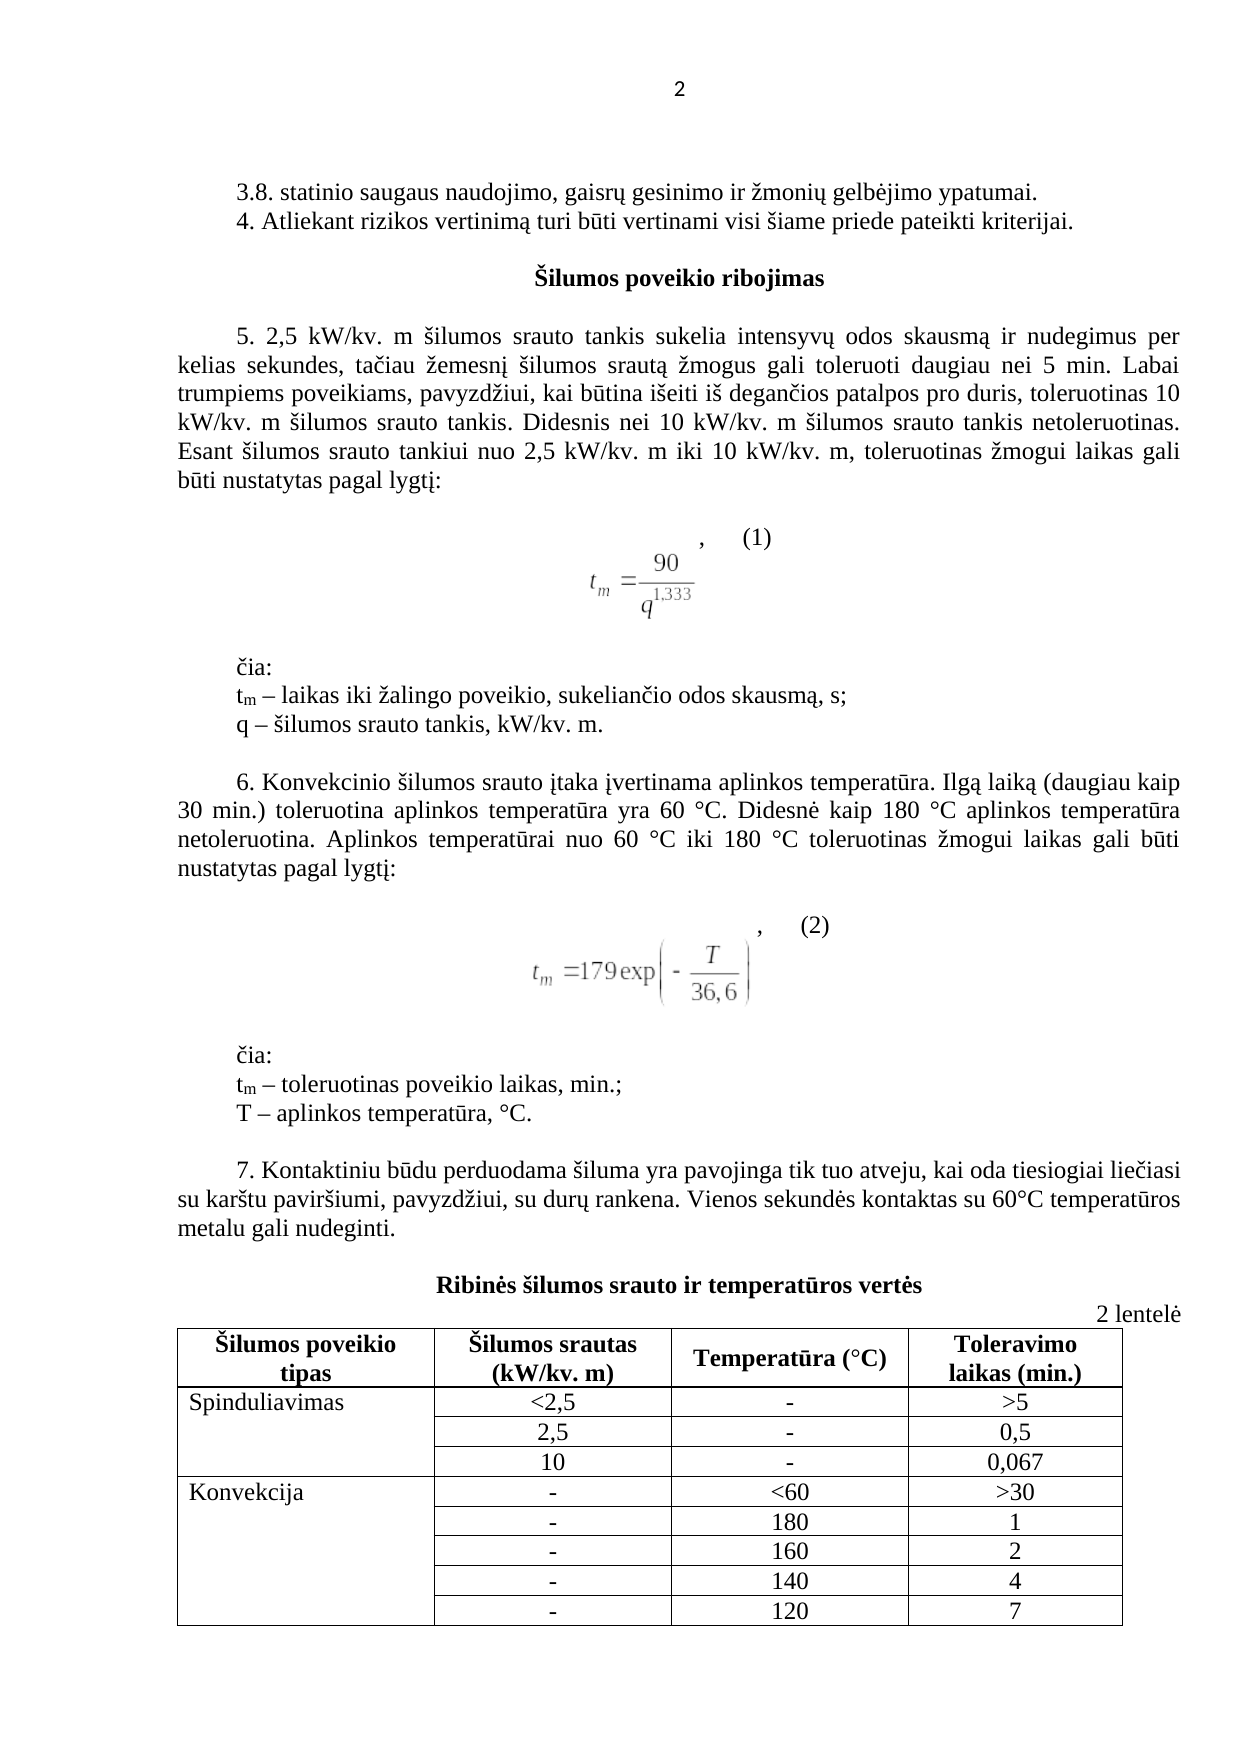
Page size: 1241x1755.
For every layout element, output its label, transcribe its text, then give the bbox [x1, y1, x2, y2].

table_header Toleravimo laikas (min.) [909, 1329, 1122, 1386]
table_cell 4 [909, 1566, 1122, 1595]
table_header Šilumos srautas (kW/kv. m) [435, 1329, 671, 1386]
table_cell 180 [672, 1507, 908, 1535]
table_cell - [435, 1536, 671, 1565]
text čia: [177, 652, 1181, 681]
table_cell <60 [672, 1477, 908, 1506]
table_cell 2 [909, 1536, 1122, 1565]
text 7. Kontaktiniu būdu perduodama šiluma yra pavojinga tik tuo atveju, kai oda tiesiogiai liečiasi su karštu paviršiumi, pavyzdžiui, su durų rankena. Vienos sekundės kontaktas su 60°C temperatūros metalu gali nudeginti. [177, 1155, 1181, 1242]
table_cell 0,067 [909, 1447, 1122, 1476]
text tm=179*exp(–T/36,6), (2) [177, 911, 1181, 1012]
text 4. Atliekant rizikos vertinimą turi būti vertinami visi šiame priede pateikti kriterijai. [177, 206, 1181, 235]
text 2 lentelė [177, 1299, 1181, 1328]
table_cell - [672, 1447, 908, 1476]
table_cell 0,5 [909, 1417, 1122, 1446]
text tm=90/q^1,333, (1) [177, 522, 1181, 623]
table_cell - [435, 1507, 671, 1535]
table_cell - [672, 1388, 908, 1416]
table_cell Spinduliavimas [178, 1388, 434, 1476]
table_cell - [435, 1596, 671, 1625]
text čia: [177, 1040, 1181, 1069]
text 6. Konvekcinio šilumos srauto įtaka įvertinama aplinkos temperatūra. Ilgą laiką (daugiau kaip 30 min.) toleruotina aplinkos temperatūra yra 60 °C. Didesnė kaip 180 °C aplinkos temperatūra netoleruotina. Aplinkos temperatūrai nuo 60 °C iki 180 °C toleruotinas žmogui laikas gali būti nustatytas pagal lygtį: [177, 767, 1181, 882]
table_cell 140 [672, 1566, 908, 1595]
table_cell <2,5 [435, 1388, 671, 1416]
text 5. 2,5 kW/kv. m šilumos srauto tankis sukelia intensyvų odos skausmą ir nudegimus per kelias sekundes, tačiau žemesnį šilumos srautą žmogus gali toleruoti daugiau nei 5 min. Labai trumpiems poveikiams, pavyzdžiui, kai būtina išeiti iš degančios patalpos pro duris, toleruotinas 10 kW/kv. m šilumos srauto tankis. Didesnis nei 10 kW/kv. m šilumos srauto tankis netoleruotinas. Esant šilumos srauto tankiui nuo 2,5 kW/kv. m iki 10 kW/kv. m, toleruotinas žmogui laikas gali būti nustatytas pagal lygtį: [177, 321, 1181, 493]
table_cell 2,5 [435, 1417, 671, 1446]
table_cell 7 [909, 1596, 1122, 1625]
table_cell - [672, 1417, 908, 1446]
table_cell 1 [909, 1507, 1122, 1535]
table_cell >30 [909, 1477, 1122, 1506]
text 3.8. statinio saugaus naudojimo, gaisrų gesinimo ir žmonių gelbėjimo ypatumai. [177, 177, 1181, 206]
text Šilumos poveikio ribojimas [177, 263, 1181, 292]
table_header Temperatūra (°C) [672, 1329, 908, 1386]
text tm – toleruotinas poveikio laikas, min.; [177, 1069, 1181, 1098]
text T – aplinkos temperatūra, °C. [177, 1098, 1181, 1127]
text tm – laikas iki žalingo poveikio, sukeliančio odos skausmą, s; [177, 681, 1181, 709]
table_cell Konvekcija [178, 1477, 434, 1625]
table_cell 160 [672, 1536, 908, 1565]
table_cell - [435, 1477, 671, 1506]
table_cell >5 [909, 1388, 1122, 1416]
table_cell - [435, 1566, 671, 1595]
text q – šilumos srauto tankis, kW/kv. m. [177, 709, 1181, 738]
table_header Šilumos poveikio tipas [178, 1329, 434, 1386]
text Ribinės šilumos srauto ir temperatūros vertės [177, 1270, 1181, 1299]
table_cell 10 [435, 1447, 671, 1476]
table_cell 120 [672, 1596, 908, 1625]
